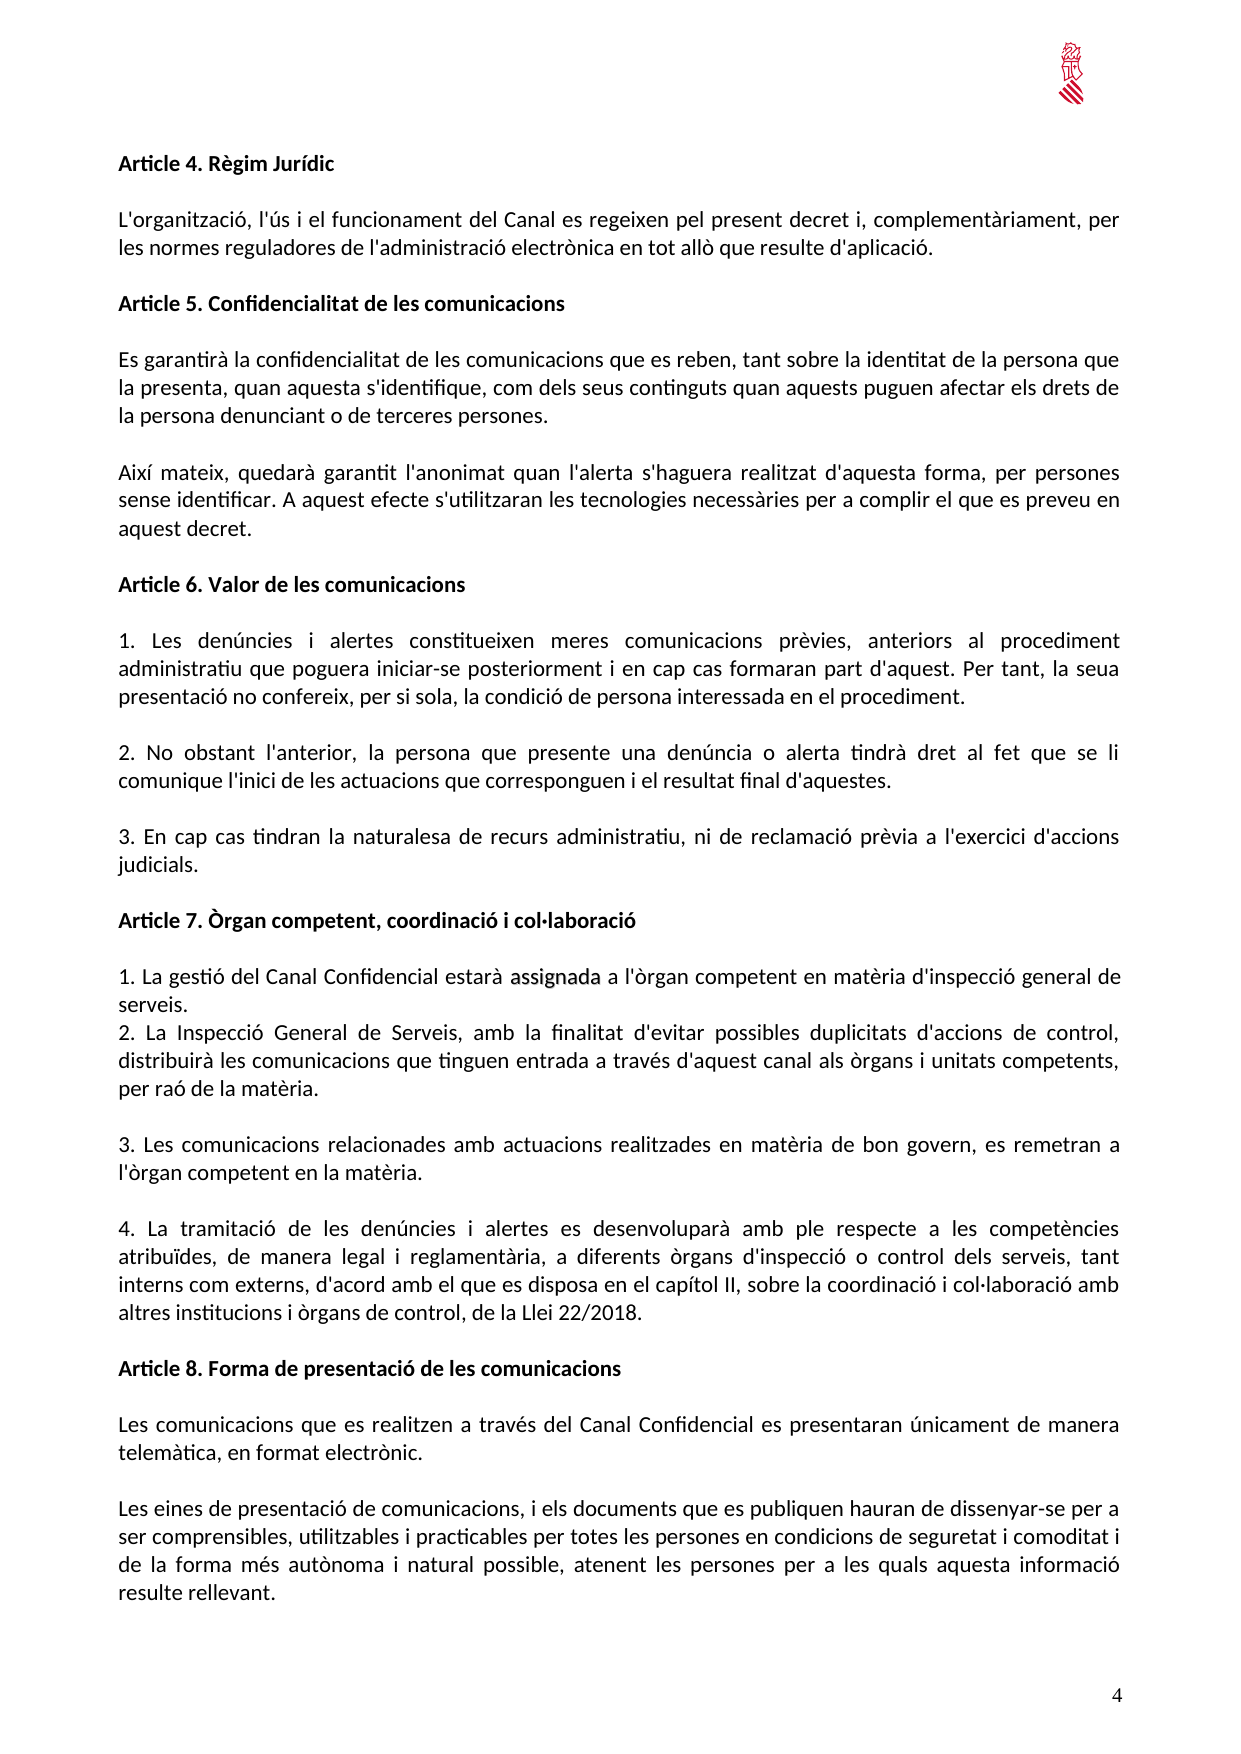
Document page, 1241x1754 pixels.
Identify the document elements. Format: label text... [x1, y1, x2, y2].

text Així mateix, quedarà garantit l'anonimat quan l'alerta s'haguera realitzat d'aquesta forma, per persones sense identificar. A aquest efecte s'utilitzaran les tecnologies necessàries per a complir el que es preveu en aquest decret. [118, 458, 1122, 542]
text Article 5. Confidencialitat de les comunicacions [118, 289, 1122, 317]
text Article 7. Òrgan competent, coordinació i col·laboració [118, 906, 1122, 934]
text 2. La Inspecció General de Serveis, amb la finalitat d'evitar possibles duplicitats d'accions de control, distribuirà les comunicacions que tinguen entrada a través d'aquest canal als òrgans i unitats competents, per raó de la matèria. [118, 1018, 1122, 1102]
text Les comunicacions que es realitzen a través del Canal Confidencial es presentaran únicament de manera telemàtica, en format electrònic. [118, 1410, 1122, 1466]
text Les eines de presentació de comunicacions, i els documents que es publiquen hauran de dissenyar-se per a ser comprensibles, utilitzables i practicables per totes les persones en condicions de seguretat i comoditat i de la forma més autònoma i natural possible, atenent les persones per a les quals aquesta informació resulte rellevant. [118, 1494, 1122, 1606]
text 1. Les denúncies i alertes constitueixen meres comunicacions prèvies, anteriors al procediment administratiu que poguera iniciar-se posteriorment i en cap cas formaran part d'aquest. Per tant, la seua presentació no confereix, per si sola, la condició de persona interessada en el procediment. [118, 626, 1122, 710]
text 1. La gestió del Canal Confidencial estarà assignada a l'òrgan competent en matèria d'inspecció general de serveis. [118, 962, 1122, 1018]
text Article 6. Valor de les comunicacions [118, 570, 1122, 598]
text 3. Les comunicacions relacionades amb actuacions realitzades en matèria de bon govern, es remetran a l'òrgan competent en la matèria. [118, 1130, 1122, 1186]
text Article 8. Forma de presentació de les comunicacions [118, 1354, 1122, 1382]
text Es garantirà la confidencialitat de les comunicacions que es reben, tant sobre la identitat de la persona que la presenta, quan aquesta s'identifique, com dels seus continguts quan aquests puguen afectar els drets de la persona denunciant o de terceres persones. [118, 346, 1122, 429]
text L'organització, l'ús i el funcionament del Canal es regeixen pel present decret i, complementàriament, per les normes reguladores de l'administració electrònica en tot allò que resulte d'aplicació. [118, 205, 1122, 261]
text 2. No obstant l'anterior, la persona que presente una denúncia o alerta tindrà dret al fet que se li comunique l'inici de les actuacions que corresponguen i el resultat final d'aquestes. [118, 738, 1122, 794]
text 4. La tramitació de les denúncies i alertes es desenvoluparà amb ple respecte a les competències atribuïdes, de manera legal i reglamentària, a diferents òrgans d'inspecció o control dels serveis, tant interns com externs, d'acord amb el que es disposa en el capítol II, sobre la coordinació i col·laboració amb altres institucions i òrgans de control, de la Llei 22/2018. [118, 1214, 1122, 1326]
text 3. En cap cas tindran la naturalesa de recurs administratiu, ni de reclamació prèvia a l'exercici d'accions judicials. [118, 822, 1122, 878]
text Article 4. Règim Jurídic [118, 149, 1122, 177]
